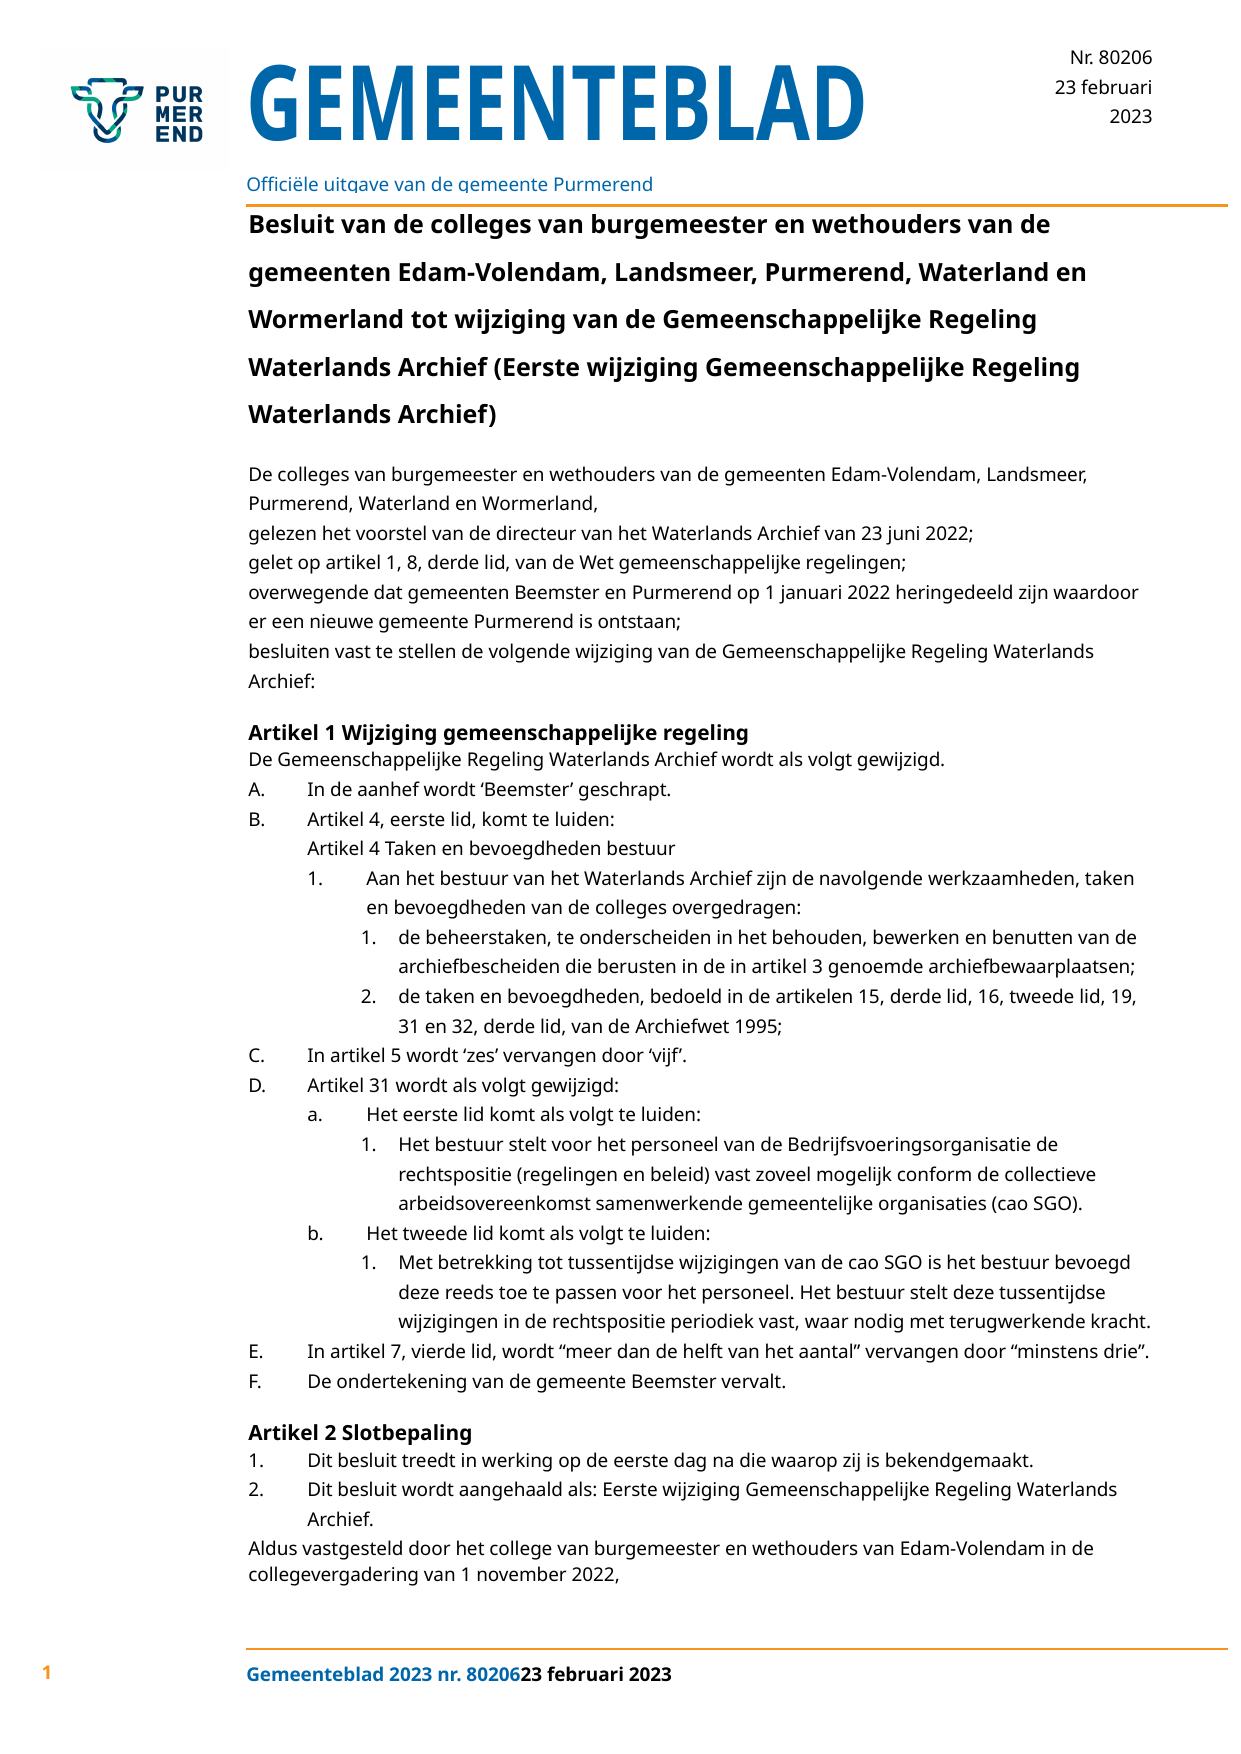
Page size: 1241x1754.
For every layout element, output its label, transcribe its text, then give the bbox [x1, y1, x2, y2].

list Met betrekking tot tussentijdse wijzigingen van de cao SGO is het bestuur bevoegd deze reeds toe te passen voor het personeel. Het bestuur stelt deze tussentijdse wijzigingen in de rechtspositie periodiek vast, waar nodig met terugwerkende kracht. [361, 1249, 1152, 1334]
list de taken en bevoegdheden, bedoeld in de artikelen 15, derde lid, 16, tweede lid, 19, 31 en 32, derde lid, van de Archiefwet 1995; [361, 983, 1152, 1039]
picture [41, 47, 231, 172]
list de beheerstaken, te onderscheiden in het behouden, bewerken en benutten van de archiefbescheiden die berusten in de in artikel 3 genoemde archiefbewaarplaatsen; [361, 924, 1152, 979]
list Het bestuur stelt voor het personeel van de Bedrijfsvoeringsorganisatie de rechtspositie (regelingen en beleid) vast zoveel mogelijk conform de collectieve arbeidsovereenkomst samenwerkende gemeentelijke organisaties (cao SGO). [361, 1131, 1152, 1216]
list De ondertekening van de gemeente Beemster vervalt. [248, 1368, 1152, 1394]
list Dit besluit wordt aangehaald als: Eerste wijziging Gemeenschappelijke Regeling Waterlands Archief. [248, 1476, 1152, 1532]
text Artikel 1 Wijziging gemeenschappelijke regeling [248, 718, 1152, 747]
list Het eerste lid komt als volgt te luiden: [307, 1102, 1152, 1127]
list Dit besluit treedt in werking op de eerste dag na die waarop zij is bekendgemaakt. [248, 1447, 1152, 1472]
list In artikel 5 wordt ‘zes’ vervangen door ‘vijf’. [248, 1042, 1152, 1068]
text gelet op artikel 1, 8, derde lid, van de Wet gemeenschappelijke regelingen; [248, 549, 1152, 575]
list Artikel 4 Taken en bevoegdheden bestuur [248, 835, 1152, 861]
text overwegende dat gemeenten Beemster en Purmerend op 1 januari 2022 heringedeeld zijn waardoor er een nieuwe gemeente Purmerend is ontstaan; [248, 579, 1152, 634]
list Aan het bestuur van het Waterlands Archief zijn de navolgende werkzaamheden, taken en bevoegdheden van de colleges overgedragen: [307, 865, 1152, 920]
list Artikel 4, eerste lid, komt te luiden: [248, 806, 1152, 832]
text De colleges van burgemeester en wethouders van de gemeenten Edam-Volendam, Landsmeer, Purmerend, Waterland en Wormerland, [248, 461, 1152, 516]
text Besluit van de colleges van burgemeester en wethouders van de gemeenten Edam-Volendam, Landsmeer, Purmerend, Waterland en Wormerland tot wijziging van de Gemeenschappelijke Regeling Waterlands Archief (Eerste wijziging Gemeenschappelijke Regeling Waterlands Archief) [248, 207, 1152, 431]
list In de aanhef wordt ‘Beemster’ geschrapt. [248, 776, 1152, 802]
list In artikel 7, vierde lid, wordt “meer dan de helft van het aantal” vervangen door “minstens drie”. [248, 1338, 1152, 1364]
text De Gemeenschappelijke Regeling Waterlands Archief wordt als volgt gewijzigd. [248, 747, 1152, 772]
list Artikel 31 wordt als volgt gewijzigd: [248, 1072, 1152, 1098]
text Artikel 2 Slotbepaling [248, 1418, 1152, 1447]
list Het tweede lid komt als volgt te luiden: [307, 1220, 1152, 1246]
text gelezen het voorstel van de directeur van het Waterlands Archief van 23 juni 2022; [248, 520, 1152, 546]
text Aldus vastgesteld door het college van burgemeester en wethouders van Edam-Volendam in de collegevergadering van 1 november 2022, [248, 1536, 1152, 1587]
text besluiten vast te stellen de volgende wijziging van de Gemeenschappelijke Regeling Waterlands Archief: [248, 638, 1152, 693]
